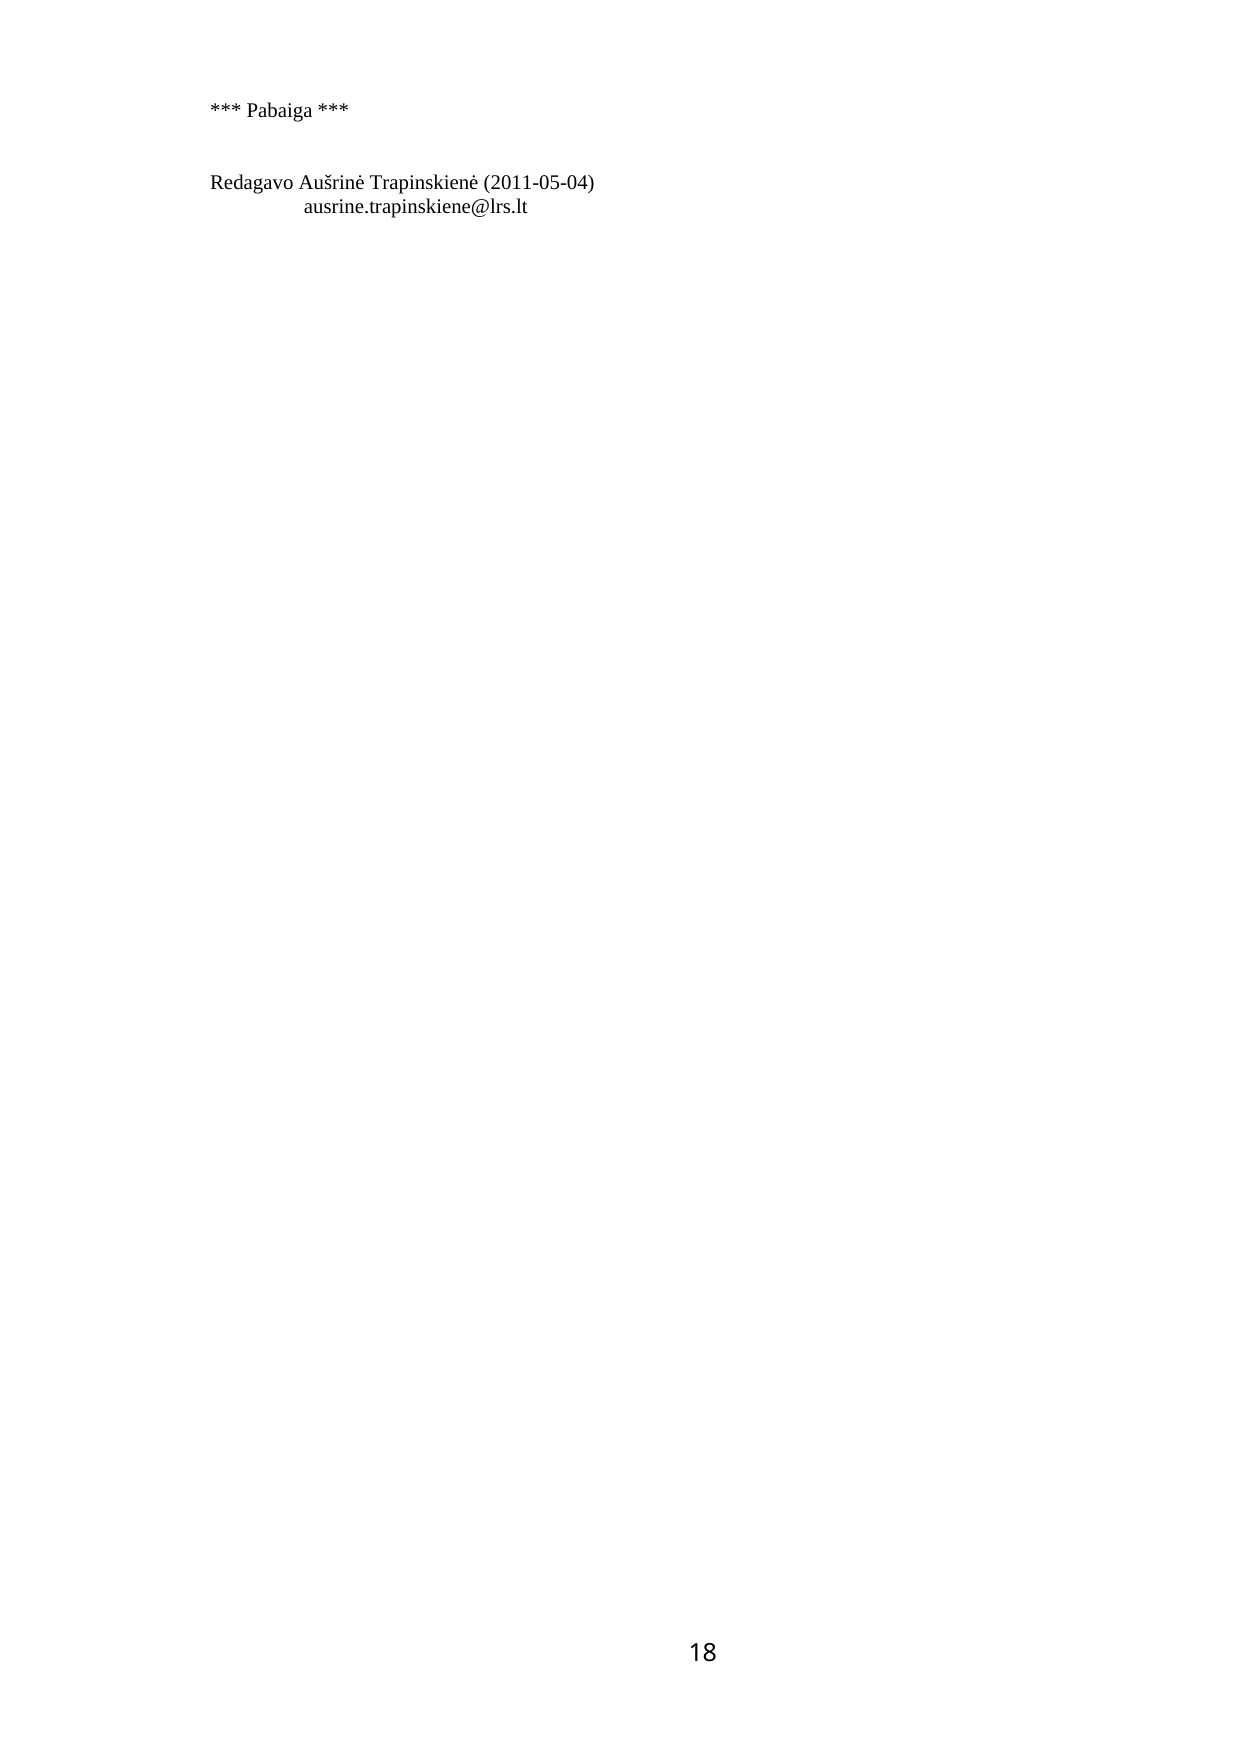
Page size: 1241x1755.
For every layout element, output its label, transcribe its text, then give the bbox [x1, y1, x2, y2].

text Redagavo Aušrinė Trapinskienė (2011-05-04) [210, 170, 1120, 194]
text *** Pabaiga *** [210, 98, 1120, 122]
text ausrine.trapinskiene@lrs.lt [210, 194, 1120, 218]
